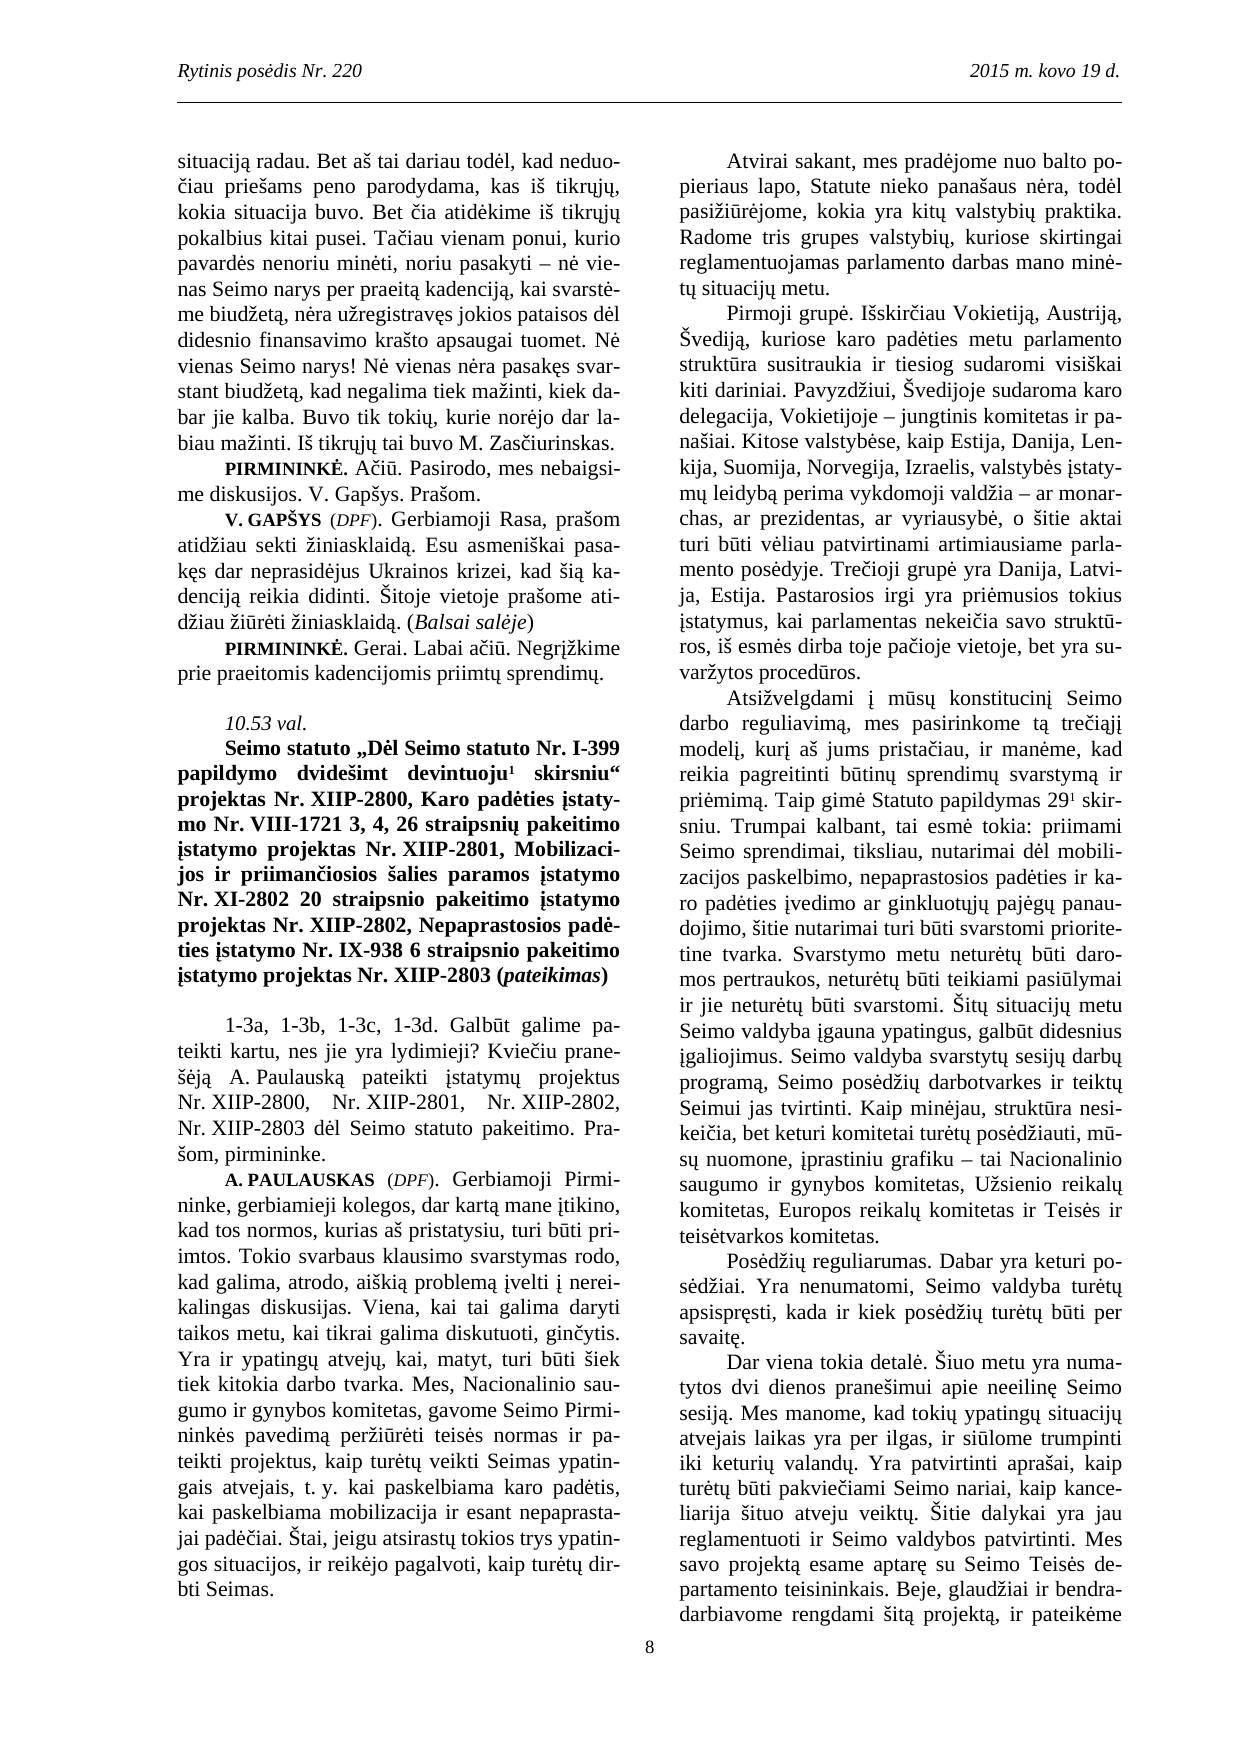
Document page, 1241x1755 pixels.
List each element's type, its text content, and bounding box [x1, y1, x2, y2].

text PIRMININKĖ. Ge­rai. La­bai ačiū. Ne­grįž­ki­me prie pra­ei­to­mis ka­den­ci­jo­mis pri­im­tų spren­di­mų. [177, 634, 620, 686]
text si­tu­a­ci­ją ra­dau. Bet aš tai da­riau to­dėl, kad ne­duo­čiau prie­šams pe­no pa­ro­dy­da­ma, kas iš tik­rų­jų, ko­kia si­tu­a­ci­ja bu­vo. Bet čia ati­dė­ki­me iš tik­rų­jų po­kal­bius ki­tai pu­sei. Ta­čiau vie­nam po­nui, ku­rio pa­var­dės ne­no­riu mi­nė­ti, no­riu pa­sa­ky­ti – nė vie­nas Sei­mo na­rys per pra­ei­tą ka­den­ci­ją, kai svars­tė­me biu­dže­tą, nė­ra už­re­gist­ra­vęs jo­kios pa­tai­sos dėl di­des­nio fi­nan­sa­vi­mo kraš­to ap­sau­gai tuo­met. Nė vie­nas Sei­mo na­rys! Nė vie­nas nė­ra pa­sa­kęs svar­s­tant biu­dže­tą, kad ne­ga­li­ma tiek ma­žin­ti, kiek da­bar jie kal­ba. Bu­vo tik to­kių, ku­rie no­rė­jo dar la­biau ma­žin­ti. Iš tik­rų­jų tai bu­vo M. Zas­čiu­rins­kas. [177, 148, 620, 455]
text Pir­mo­ji gru­pė. Iš­skir­čiau Vo­kie­ti­ją, Aust­ri­ją, Šve­di­ją, ku­rio­se ka­ro pa­dė­ties me­tu par­la­men­to struk­tū­ra su­si­trau­kia ir tie­siog su­da­ro­mi vi­siš­kai ki­ti da­ri­niai. Pa­vyz­džiui, Šve­di­jo­je su­da­ro­ma ka­ro de­le­ga­ci­ja, Vo­kie­ti­jo­je – jung­ti­nis ko­mi­te­tas ir pa­na­šiai. Ki­to­se vals­ty­bė­se, kaip Es­ti­ja, Da­ni­ja, Len­ki­ja, Suo­mi­ja, Nor­ve­gi­ja, Iz­ra­e­lis, vals­ty­bės įsta­ty­mų lei­dy­bą pe­ri­ma vyk­do­mo­ji val­džia – ar mo­nar­chas, ar pre­zi­den­tas, ar vy­riau­sy­bė, o ši­tie ak­tai tu­ri bū­ti vė­liau pa­tvir­ti­na­mi ar­ti­miau­sia­me par­la­men­to po­sė­dy­je. Tre­čio­ji gru­pė yra Da­ni­ja, Lat­vi­ja, Es­ti­ja. Pas­ta­ro­sios ir­gi yra pri­ėmu­sios to­kius įsta­ty­mus, kai par­la­men­tas ne­kei­čia sa­vo struk­tū­ros, iš es­mės dir­ba to­je pa­čio­je vie­to­je, bet yra su­var­žy­tos pro­ce­dū­ros. [679, 300, 1122, 684]
text PIRMININKĖ. Ačiū. Pa­si­ro­do, mes ne­baig­si­me dis­ku­si­jos. V. Gap­šys. Pra­šom. [177, 455, 620, 506]
text V. GAPŠYS (DPF). Ger­bia­mo­ji Ra­sa, pra­šom ati­džiau sek­ti ži­niask­lai­dą. Esu as­me­niš­kai pa­sa­kęs dar ne­pra­si­dė­jus Uk­rai­nos kri­zei, kad šią ka­den­ci­ją rei­kia di­din­ti. Ši­to­je vie­to­je pra­šo­me ati­džiau žiū­rė­ti ži­niask­lai­dą. (Bal­sai sa­lė­je) [177, 506, 620, 634]
text 1-3a, 1-3b, 1-3c, 1-3d. Gal­būt ga­li­me pa­teikti kar­tu, nes jie yra ly­di­mie­ji? Kvie­čiu pra­ne­šė­ją A. Pau­laus­ką pa­teik­ti įsta­ty­mų pro­jek­tus Nr. XIIP-2800, Nr. XIIP-2801, Nr. XIIP-2802, Nr. XIIP-2803 dėl Sei­mo sta­tu­to pa­kei­ti­mo. Pra­šom, pir­mi­nin­ke. [177, 1012, 620, 1166]
text Po­sė­džių re­gu­lia­ru­mas. Da­bar yra ke­tu­ri po­sė­džiai. Yra ne­nu­ma­to­mi, Sei­mo val­dy­ba tu­rė­tų ap­si­spręs­ti, ka­da ir kiek po­sė­džių tu­rė­tų bū­ti per sa­vai­tę. [679, 1248, 1122, 1349]
text A. PAULAUSKAS (DPF). Ger­bia­mo­ji Pir­mi­nin­ke, ger­bia­mie­ji ko­le­gos, dar kar­tą ma­ne įti­ki­no, kad tos nor­mos, ku­rias aš pri­sta­ty­siu, tu­ri bū­ti pri­im­tos. To­kio svar­baus klau­si­mo svars­ty­mas ro­do, kad ga­li­ma, at­ro­do, aiš­kią pro­ble­mą įvel­ti į ne­rei­ka­lin­gas dis­ku­si­jas. Vie­na, kai tai ga­li­ma da­ry­ti tai­kos me­tu, kai tik­rai ga­li­ma dis­ku­tuo­ti, gin­čy­tis. Yra ir ypa­tin­gų at­ve­jų, kai, ma­tyt, tu­ri bū­ti šiek tiek ki­to­kia dar­bo tvar­ka. Mes, Na­cio­na­li­nio sau­gu­mo ir gy­ny­bos ko­mi­te­tas, ga­vo­me Sei­mo Pir­mi­nin­kės pa­ve­di­mą per­žiū­rė­ti tei­sės nor­mas ir pa­teik­ti pro­jek­tus, kaip tu­rė­tų veik­ti Sei­mas ypa­tin­gais at­ve­jais, t. y. kai pa­skel­bia­ma ka­ro pa­dė­tis, kai pa­skel­bia­ma mo­bi­li­za­ci­ja ir esant ne­pa­pras­ta­jai pa­dė­čiai. Štai, jei­gu at­si­ras­tų to­kios trys ypa­tin­gos si­tu­a­ci­jos, ir rei­kė­jo pa­gal­vo­ti, kaip tu­rė­tų dir­b­ti Sei­mas. [177, 1166, 620, 1602]
text At­si­žvelg­da­mi į mū­sų kon­sti­tu­ci­nį Sei­mo dar­bo re­gu­lia­vi­mą, mes pa­si­rin­ko­me tą tre­či­ą­jį mo­de­lį, ku­rį aš jums pri­sta­čiau, ir ma­nė­me, kad rei­kia pa­grei­tin­ti bū­ti­nų spren­di­mų svars­ty­mą ir pri­ėmi­mą. Taip gi­mė Sta­tu­to pa­pil­dy­mas 291 skir­sniu. Trum­pai kal­bant, tai es­mė to­kia: pri­ima­mi Sei­mo spren­di­mai, tiks­liau, nu­ta­ri­mai dėl mo­bi­li­za­ci­jos pa­skel­bi­mo, ne­pa­pras­to­sios pa­dė­ties ir ka­ro pa­dė­ties įve­di­mo ar gin­kluo­tų­jų pa­jė­gų pa­nau­do­ji­mo, ši­tie nu­ta­ri­mai tu­ri bū­ti svars­to­mi pri­ori­te­ti­ne tvar­ka. Svars­ty­mo me­tu ne­tu­rė­tų bū­ti da­ro­mos per­trau­kos, ne­tu­rė­tų bū­ti tei­kia­mi pa­siū­ly­mai ir jie ne­tu­rė­tų bū­ti svars­to­mi. Ši­tų si­tu­a­ci­jų me­tu Sei­mo val­dy­ba įgau­na ypa­tin­gus, gal­būt di­des­nius įga­lio­ji­mus. Sei­mo val­dy­ba svars­ty­tų se­si­jų dar­bų pro­gra­mą, Sei­mo po­sė­džių dar­bo­tvarkes ir teik­tų Sei­mui jas tvir­tin­ti. Kaip mi­nė­jau, struk­tū­ra ne­si­kei­čia, bet ke­tu­ri ko­mi­te­tai tu­rė­tų po­sė­džiau­ti, mū­sų nuo­mo­ne, įpras­ti­niu gra­fi­ku – tai Na­cio­na­li­nio sau­gu­mo ir gy­ny­bos ko­mi­te­tas, Už­sie­nio rei­ka­lų ko­mi­te­tas, Eu­ro­pos rei­ka­lų ko­mi­te­tas ir Tei­sės ir tei­sėt­var­kos ko­mi­te­tas. [679, 684, 1122, 1248]
text At­vi­rai sa­kant, mes pra­dė­jo­me nuo bal­to po­pie­riaus la­po, Sta­tu­te nie­ko pa­na­šaus nė­ra, to­dėl pa­si­žiū­rė­jo­me, ko­kia yra ki­tų vals­ty­bių prak­ti­ka. Ra­do­me tris gru­pes vals­ty­bių, ku­rio­se skir­tin­gai re­g­la­men­tuo­ja­mas par­la­men­to dar­bas ma­no mi­nė­tų si­tu­a­ci­jų me­tu. [679, 148, 1122, 300]
text Sei­mo sta­tu­to „Dėl Sei­mo sta­tu­to Nr. I-399 pa­pil­dy­mo dvi­de­šimt de­vin­tuo­ju1 skirs­niu“ pro­jek­tas Nr. XIIP-2800, Ka­ro pa­dė­ties įsta­ty­mo Nr. VIII-1721 3, 4, 26 straips­nių pa­kei­ti­mo įsta­ty­mo pro­jek­tas Nr. XIIP-2801, Mo­bi­li­za­ci­jos ir pri­iman­čio­sios ša­lies pa­ra­mos įsta­ty­mo Nr. XI-2802 20 straips­nio pa­kei­ti­mo įsta­ty­mo pro­jek­tas Nr. XIIP-2802, Ne­pa­pras­to­sios pa­dė­ties įsta­ty­mo Nr. IX-938 6 straips­nio pa­kei­ti­mo įsta­ty­mo pro­jek­tas Nr. XIIP-2803 (pa­tei­ki­mas) [177, 735, 620, 987]
text Dar vie­na to­kia de­ta­lė. Šiuo me­tu yra nu­ma­ty­tos dvi die­nos pra­ne­ši­mui apie ne­ei­li­nę Sei­mo se­si­ją. Mes ma­no­me, kad to­kių ypa­tin­gų si­tu­a­ci­jų at­ve­jais lai­kas yra per il­gas, ir siū­lo­me trum­pin­ti iki ke­tu­rių va­lan­dų. Yra pa­tvir­tin­ti ap­ra­šai, kaip tu­rė­tų bū­ti pa­kvie­čia­mi Sei­mo na­riai, kaip kan­ce­lia­ri­ja ši­tuo at­ve­ju veik­tų. Ši­tie da­ly­kai yra jau reg­la­men­tuo­ti ir Sei­mo val­dy­bos pa­tvir­tin­ti. Mes sa­vo pro­jek­tą esa­me ap­ta­rę su Sei­mo Tei­sės de­par­ta­men­to tei­si­nin­kais. Be­je, glau­džiai ir ben­dra­dar­bia­vo­me reng­da­mi ši­tą pro­jek­tą, ir pa­tei­kė­me [679, 1349, 1122, 1626]
text 10.53 val. [224, 711, 620, 735]
